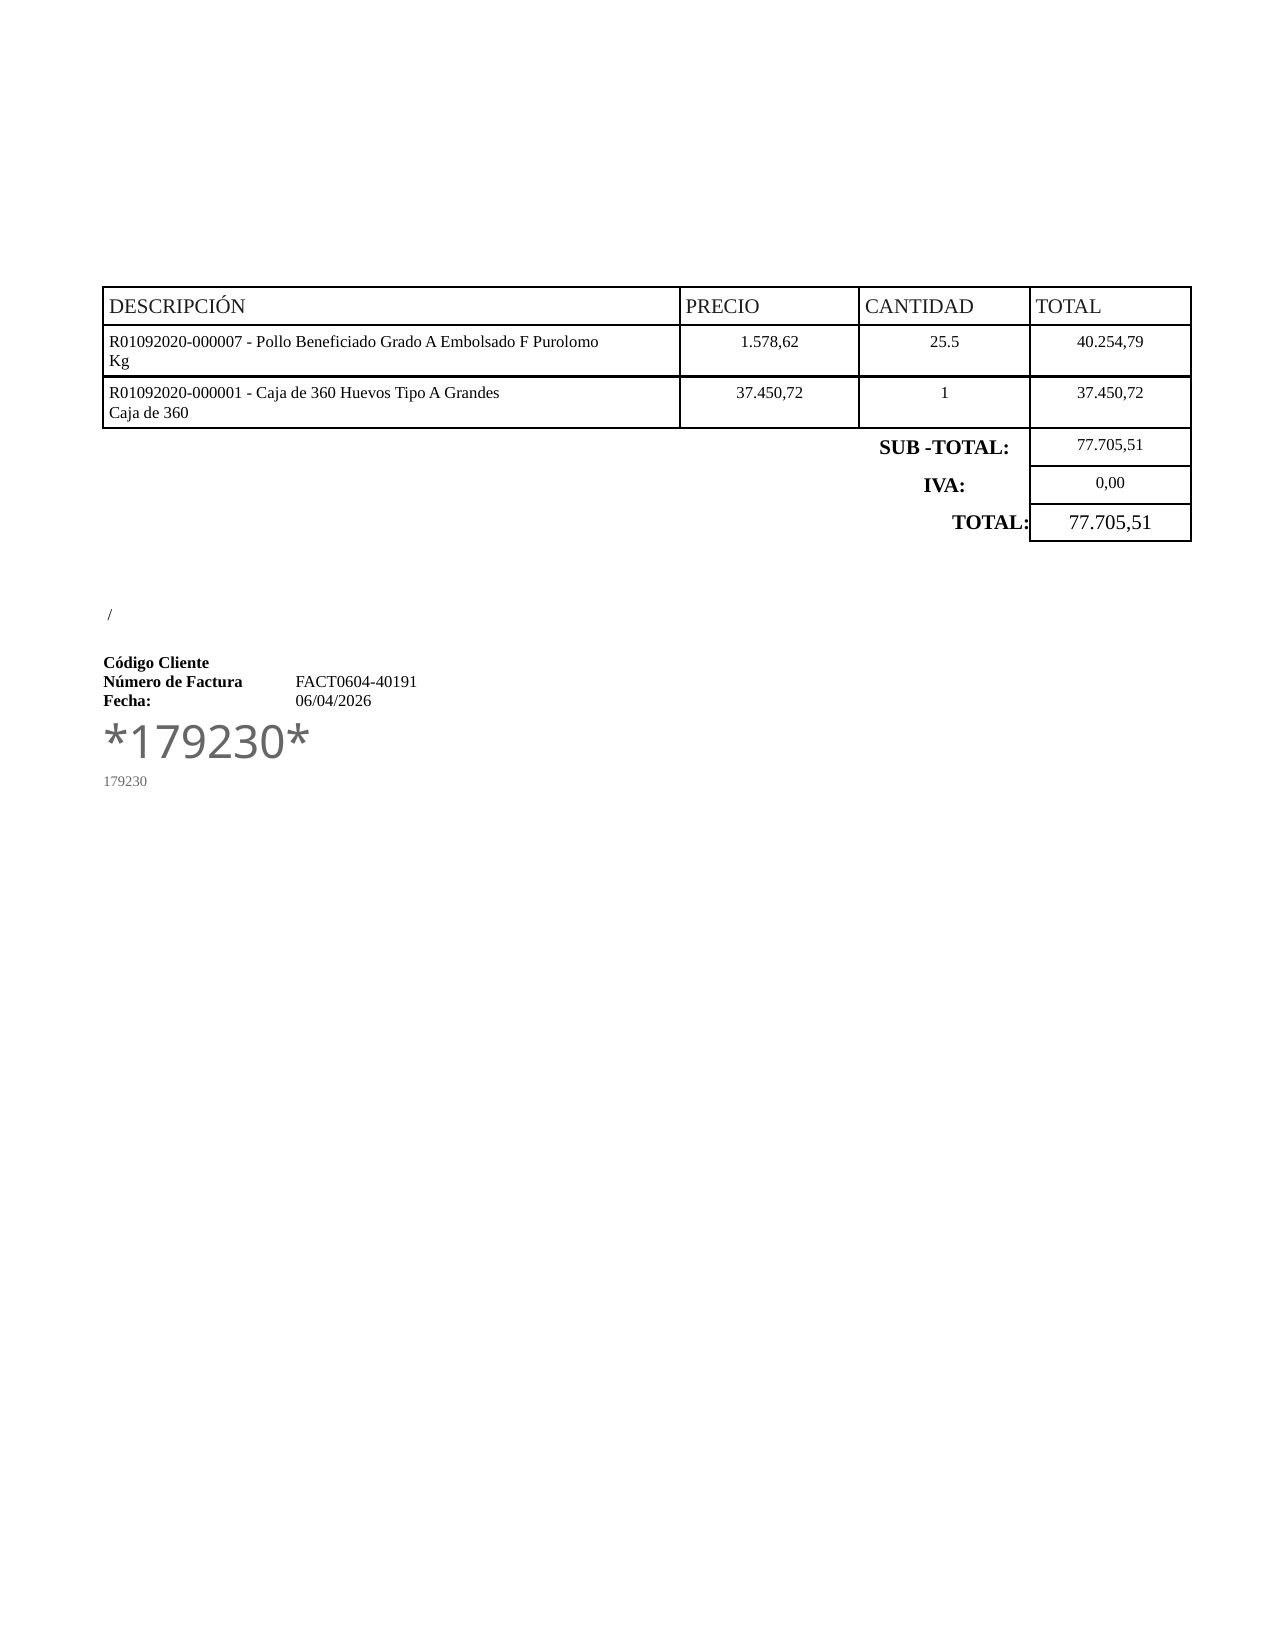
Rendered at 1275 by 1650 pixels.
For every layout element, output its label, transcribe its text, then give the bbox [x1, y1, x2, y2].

table_cell R01092020-000007 - Pollo Beneficiado Grado A Embolsado F Purolomo Kg [104, 326, 679, 375]
table_cell 37.450,72 [681, 378, 858, 427]
table_cell 25.5 [860, 326, 1029, 375]
table_cell [103, 566, 858, 585]
table_cell 37.450,72 [1031, 378, 1190, 427]
text 179230 [103, 772, 1137, 789]
table_cell 0,00 [1031, 467, 1190, 502]
table_cell SUB -TOTAL: [859, 429, 1029, 465]
table_cell Fecha: [103, 691, 295, 710]
table_header PRECIO [681, 288, 858, 323]
table_header [295, 653, 517, 672]
table_header TOTAL [1031, 288, 1190, 323]
table_cell / [103, 605, 858, 624]
table_cell 77.705,51 [1031, 429, 1190, 465]
table_cell 1 [860, 378, 1029, 427]
table_cell 06/04/2026 [295, 691, 517, 710]
table_cell [103, 429, 859, 540]
table_header CANTIDAD [860, 288, 1029, 323]
table_header Código Cliente [103, 653, 295, 672]
text *179230* [103, 710, 1137, 772]
table_header DESCRIPCIÓN [104, 288, 679, 323]
table_cell [103, 585, 858, 604]
table_header [103, 542, 858, 566]
table_cell 77.705,51 [1031, 505, 1190, 540]
table_cell IVA: [859, 465, 1029, 502]
table_cell 40.254,79 [1031, 326, 1190, 375]
table_cell TOTAL: [859, 503, 1029, 540]
table_cell FACT0604-40191 [295, 672, 517, 691]
table_cell R01092020-000001 - Caja de 360 Huevos Tipo A Grandes Caja de 360 [104, 378, 679, 427]
table_cell 1.578,62 [681, 326, 858, 375]
table_cell Número de Factura [103, 672, 295, 691]
